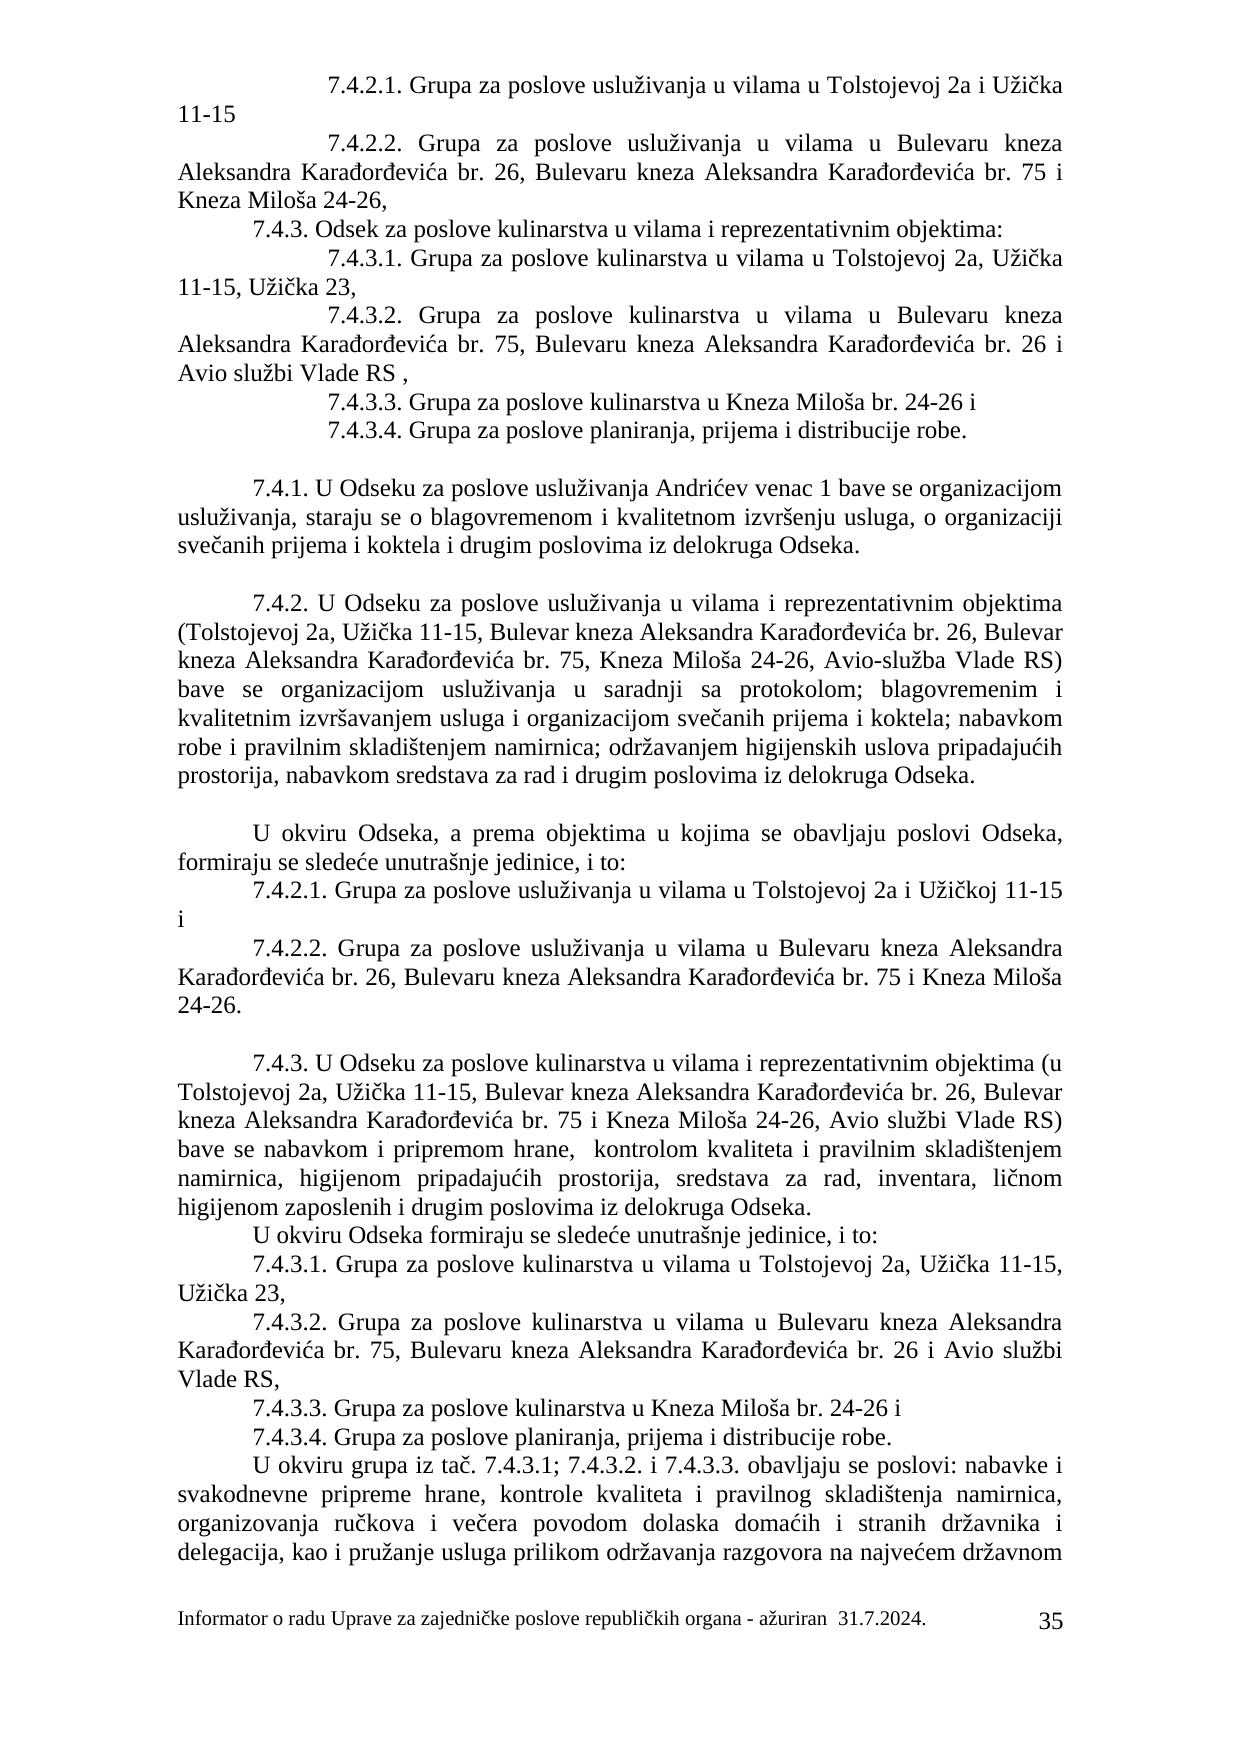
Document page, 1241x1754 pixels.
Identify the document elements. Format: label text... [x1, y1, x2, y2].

subtitle U okviru Odseka formiraju se sledeće unutrašnje jedinice, i to: [177, 1220, 1063, 1249]
subtitle 7.4.3.2. Grupa za poslove kulinarstva u vilama u Bulevaru kneza Aleksandra Karađorđevića br. 75, Bulevaru kneza Aleksandra Karađorđevića br. 26 i Avio službi Vlade RS, [177, 1307, 1063, 1393]
subtitle 7.4.3. U Odseku za poslove kulinarstva u vilama i reprezentativnim objektima (u Tolstojevoj 2a, Užička 11-15, Bulevar kneza Aleksandra Karađorđevića br. 26, Bulevar kneza Aleksandra Karađorđevića br. 75 i Kneza Miloša 24-26, Avio službi Vlade RS) bave se nabavkom i pripremom hrane, kontrolom kvaliteta i pravilnim skladištenjem namirnica, higijenom pripadajućih prostorija, sredstava za rad, inventara, ličnom higijenom zaposlenih i drugim poslovima iz delokruga Odseka. [177, 1048, 1063, 1220]
subtitle 7.4.2.1. Grupa za poslove usluživanja u vilama u Tolstojevoj 2a i Užička 11-15 [177, 70, 1063, 128]
subtitle 7.4.3.4. Grupa za poslove planiranja, prijema i distribucije robe. [177, 1422, 1063, 1450]
subtitle 7.4.3.3. Grupa za poslove kulinarstva u Kneza Miloša br. 24-26 i [177, 387, 1063, 415]
subtitle 7.4.3.2. Grupa za poslove kulinarstva u vilama u Bulevaru kneza Aleksandra Karađorđevića br. 75, Bulevaru kneza Aleksandra Karađorđevića br. 26 i Avio službi Vlade RS , [177, 300, 1063, 387]
subtitle 7.4.3. Odsek za poslove kulinarstva u vilama i reprezentativnim objektima: [177, 214, 1063, 243]
subtitle 7.4.3.1. Grupa za poslove kulinarstva u vilama u Tolstojevoj 2a, Užička 11-15, Užička 23, [177, 1249, 1063, 1307]
subtitle 7.4.2.2. Grupa za poslove usluživanja u vilama u Bulevaru kneza Aleksandra Karađorđevića br. 26, Bulevaru kneza Aleksandra Karađorđevića br. 75 i Kneza Miloša 24-26, [177, 128, 1063, 214]
subtitle 7.4.3.4. Grupa za poslove planiranja, prijema i distribucije robe. [177, 415, 1063, 444]
subtitle 7.4.1. U Odseku za poslove usluživanja Andrićev venac 1 bave se organizacijom usluživanja, staraju se o blagovremenom i kvalitetnom izvršenju usluga, o organizaciji svečanih prijema i koktela i drugim poslovima iz delokruga Odseka. [177, 473, 1063, 559]
subtitle 7.4.2. U Odseku za poslove usluživanja u vilama i reprezentativnim objektima (Tolstojevoj 2a, Užička 11-15, Bulevar kneza Aleksandra Karađorđevića br. 26, Bulevar kneza Aleksandra Karađorđevića br. 75, Kneza Miloša 24-26, Avio-služba Vlade RS) bave se organizacijom usluživanja u saradnji sa protokolom; blagovremenim i kvalitetnim izvršavanjem usluga i organizacijom svečanih prijema i koktela; nabavkom robe i pravilnim skladištenjem namirnica; održavanjem higijenskih uslova pripadajućih prostorija, nabavkom sredstava za rad i drugim poslovima iz delokruga Odseka. [177, 588, 1063, 789]
subtitle 7.4.2.1. Grupa za poslove usluživanja u vilama u Tolstojevoj 2a i Užičkoj 11-15 i [177, 875, 1063, 933]
subtitle 7.4.3.3. Grupa za poslove kulinarstva u Kneza Miloša br. 24-26 i [177, 1393, 1063, 1422]
subtitle 7.4.3.1. Grupa za poslove kulinarstva u vilama u Tolstojevoj 2a, Užička 11-15, Užička 23, [177, 243, 1063, 300]
subtitle U okviru Odseka, a prema objektima u kojima se obavljaju poslovi Odseka, formiraju se sledeće unutrašnje jedinice, i to: [177, 818, 1063, 875]
subtitle U okviru grupa iz tač. 7.4.3.1; 7.4.3.2. i 7.4.3.3. obavljaju se poslovi: nabavke i svakodnevne pripreme hrane, kontrole kvaliteta i pravilnog skladištenja namirnica, organizovanja ručkova i večera povodom dolaska domaćih i stranih državnika i delegacija, kao i pružanje usluga prilikom održavanja razgovora na najvećem državnom [177, 1450, 1063, 1565]
subtitle 7.4.2.2. Grupa za poslove usluživanja u vilama u Bulevaru kneza Aleksandra Karađorđevića br. 26, Bulevaru kneza Aleksandra Karađorđevića br. 75 i Kneza Miloša 24-26. [177, 933, 1063, 1019]
